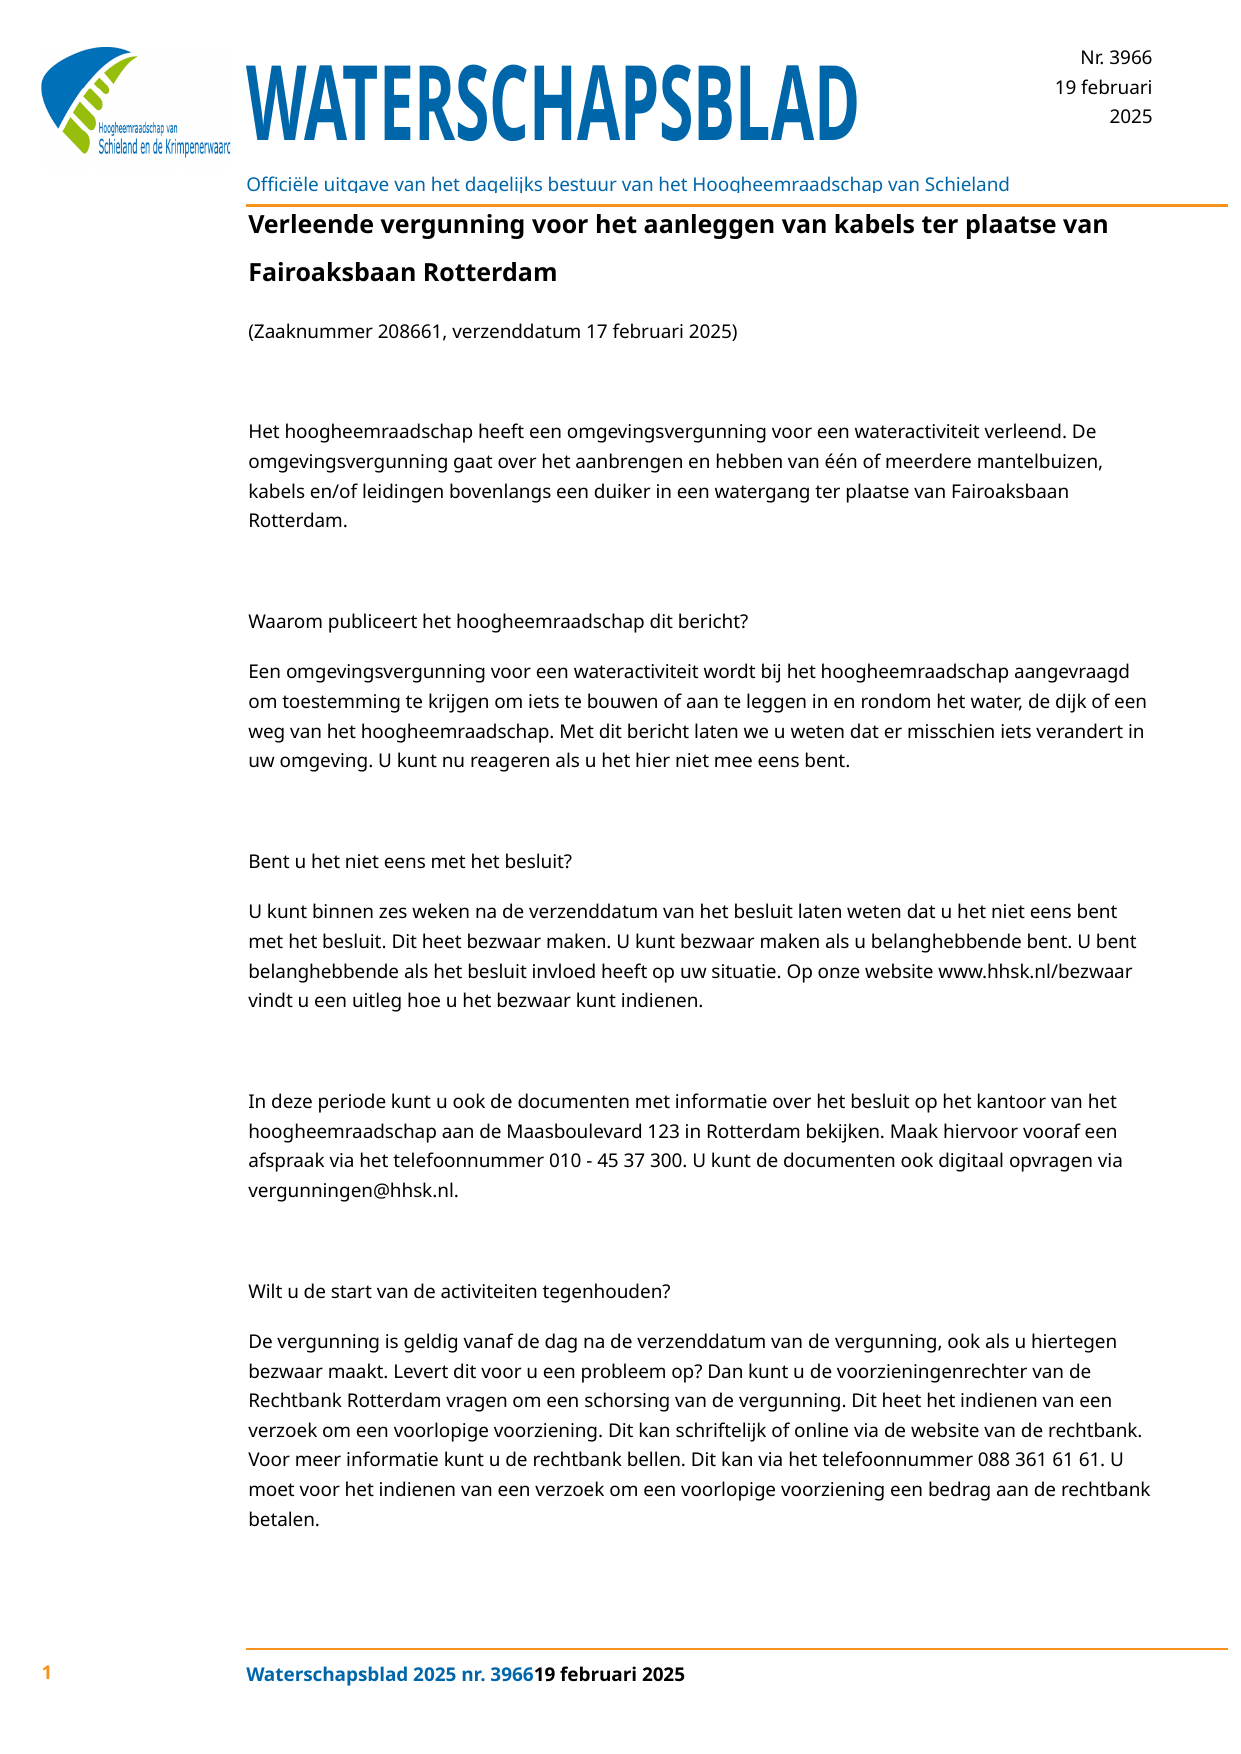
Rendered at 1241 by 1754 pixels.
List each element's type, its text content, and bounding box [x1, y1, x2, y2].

text Wilt u de start van de activiteiten tegenhouden? [248, 1278, 1152, 1304]
text In deze periode kunt u ook de documenten met informatie over het besluit op het kantoor van het hoogheemraadschap aan de Maasboulevard 123 in Rotterdam bekijken. Maak hiervoor vooraf een afspraak via het telefoonnummer 010 - 45 37 300. U kunt de documenten ook digitaal opvragen via vergunningen@hhsk.nl. [248, 1088, 1152, 1203]
text Verleende vergunning voor het aanleggen van kabels ter plaatse van Fairoaksbaan Rotterdam [248, 207, 1152, 288]
text Waarom publiceert het hoogheemraadschap dit bericht? [248, 608, 1152, 634]
text U kunt binnen zes weken na de verzenddatum van het besluit laten weten dat u het niet eens bent met het besluit. Dit heet bezwaar maken. U kunt bezwaar maken als u belanghebbende bent. U bent belanghebbende als het besluit invloed heeft op uw situatie. Op onze website www.hhsk.nl/bezwaar vindt u een uitleg hoe u het bezwaar kunt indienen. [248, 899, 1152, 1013]
text Bent u het niet eens met het besluit? [248, 848, 1152, 874]
text De vergunning is geldig vanaf de dag na de verzenddatum van de vergunning, ook als u hiertegen bezwaar maakt. Levert dit voor u een probleem op? Dan kunt u de voorzieningenrechter van de Rechtbank Rotterdam vragen om een schorsing van de vergunning. Dit heet het indienen van een verzoek om een voorlopige voorziening. Dit kan schriftelijk of online via de website van de rechtbank. Voor meer informatie kunt u de rechtbank bellen. Dit kan via het telefoonnummer 088 361 61 61. U moet voor het indienen van een verzoek om een voorlopige voorziening een bedrag aan de rechtbank betalen. [248, 1328, 1152, 1532]
text (Zaaknummer 208661, verzenddatum 17 februari 2025) [248, 318, 1152, 344]
picture [41, 47, 231, 172]
text Een omgevingsvergunning voor een wateractiviteit wordt bij het hoogheemraadschap aangevraagd om toestemming te krijgen om iets te bouwen of aan te leggen in en rondom het water, de dijk of een weg van het hoogheemraadschap. Met dit bericht laten we u weten dat er misschien iets verandert in uw omgeving. U kunt nu reageren als u het hier niet mee eens bent. [248, 659, 1152, 773]
text Het hoogheemraadschap heeft een omgevingsvergunning voor een wateractiviteit verleend. De omgevingsvergunning gaat over het aanbrengen en hebben van één of meerdere mantelbuizen, kabels en/of leidingen bovenlangs een duiker in een watergang ter plaatse van Fairoaksbaan Rotterdam. [248, 419, 1152, 533]
